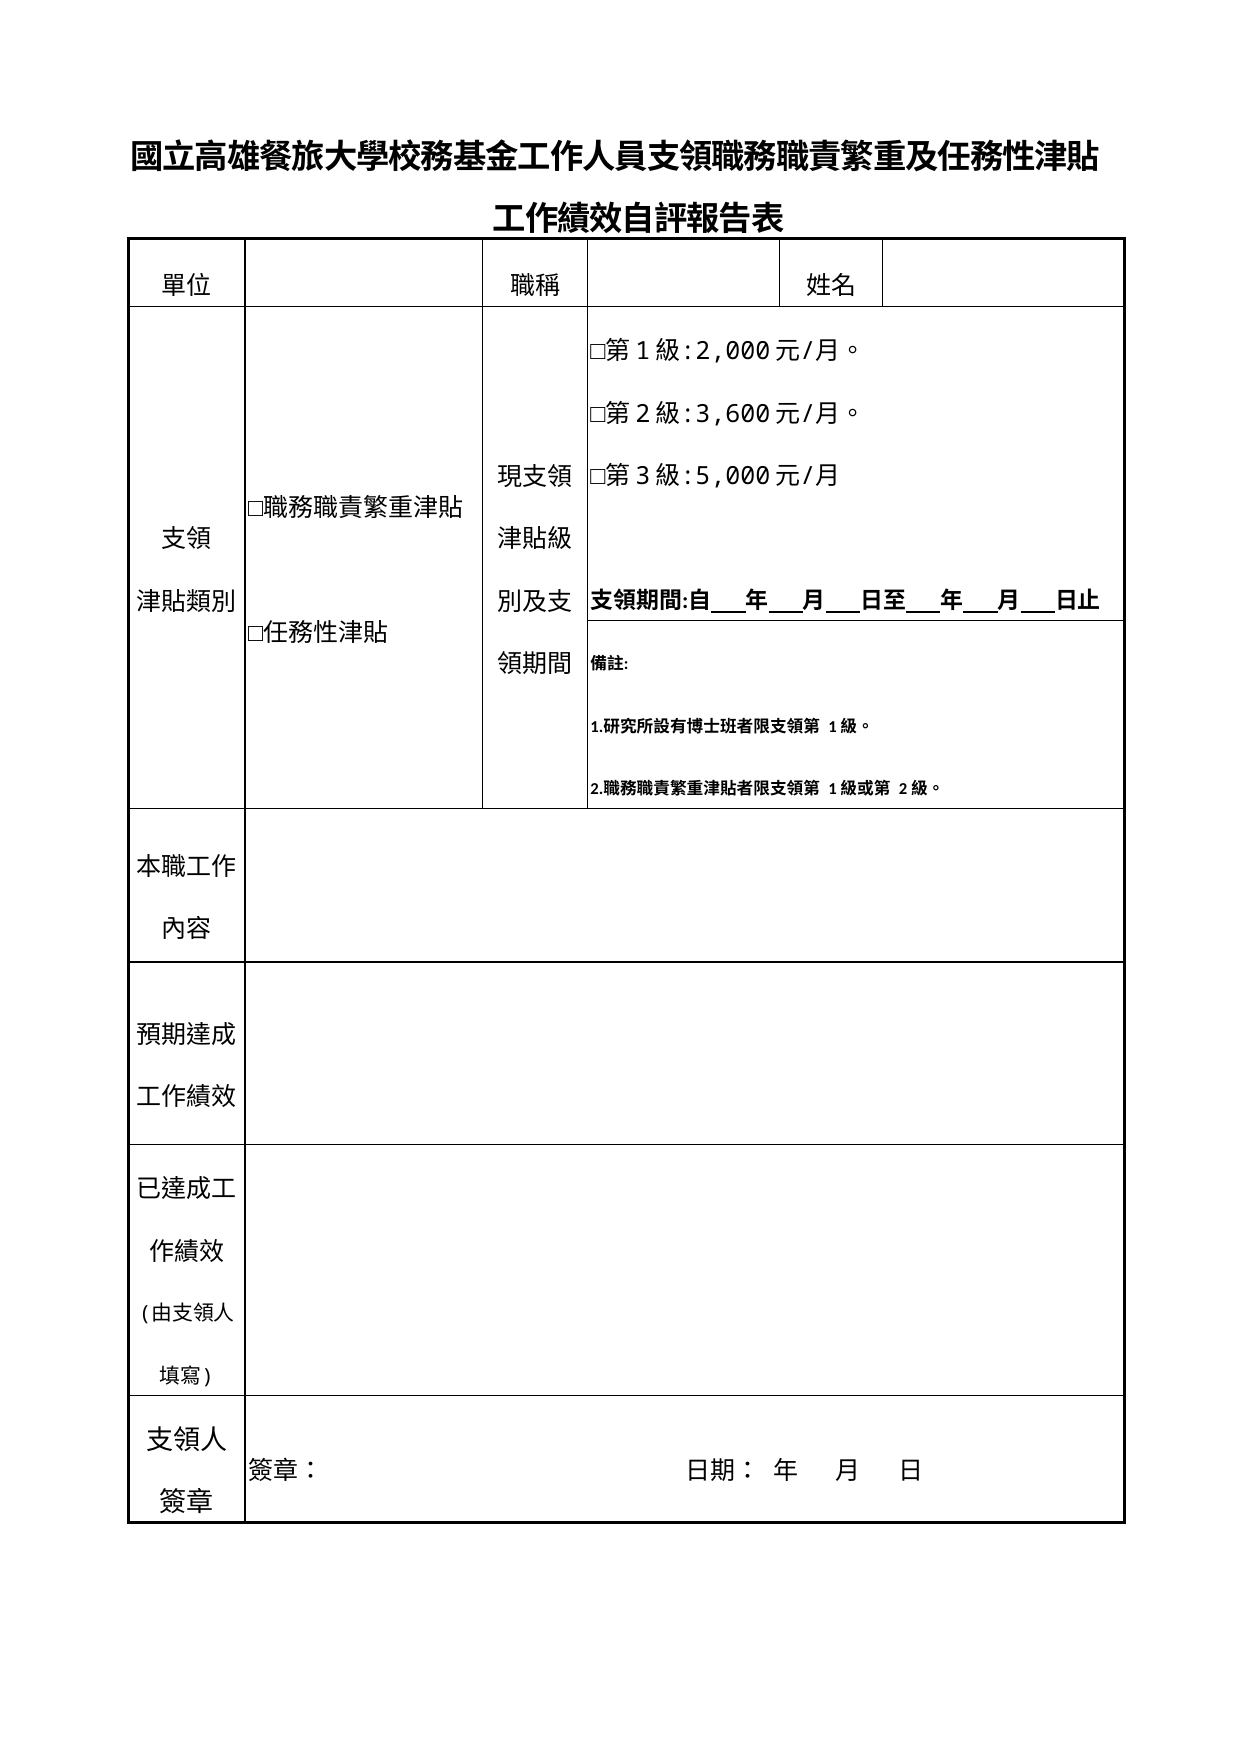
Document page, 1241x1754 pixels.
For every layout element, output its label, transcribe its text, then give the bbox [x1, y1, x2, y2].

table_header 姓名 [780, 240, 882, 306]
table_cell 本職工作內容 [130, 809, 244, 961]
table_cell 簽章： 日期： 年 月 日 [246, 1396, 1123, 1521]
table_cell 已達成工作績效 (由支領人填寫) [130, 1145, 244, 1395]
table_cell 現支領 津貼級別及支領期間 [483, 307, 587, 808]
table_header 職稱 [483, 240, 587, 306]
table_cell [246, 809, 1123, 961]
table_cell 支領 津貼類別 [130, 307, 244, 808]
table_cell 備註: 1.研究所設有博士班者限支領第 1 級。 2.職務職責繁重津貼者限支領第 1 級或第 2 級。 [588, 621, 1123, 808]
table_cell [246, 963, 1123, 1144]
table_cell 預期達成工作績效 [130, 963, 244, 1144]
table_header [588, 240, 779, 306]
text 國立高雄餐旅大學校務基金工作人員支領職務職責繁重及任務性津貼 [130, 112, 1110, 175]
text 工作績效自評報告表 [167, 175, 1110, 237]
table_cell □職務職責繁重津貼 □任務性津貼 [246, 307, 482, 808]
table_cell 支領人 簽章 [130, 1396, 244, 1521]
table_cell [246, 1145, 1123, 1395]
table_header [883, 240, 1123, 306]
table_header 單位 [130, 240, 244, 306]
table_header [246, 240, 482, 306]
table_cell □第1級:2,000元/月。 □第2級:3,600元/月。 □第3級:5,000元/月 支領期間:自 年 月 日至 年 月 日止 [588, 307, 1123, 620]
